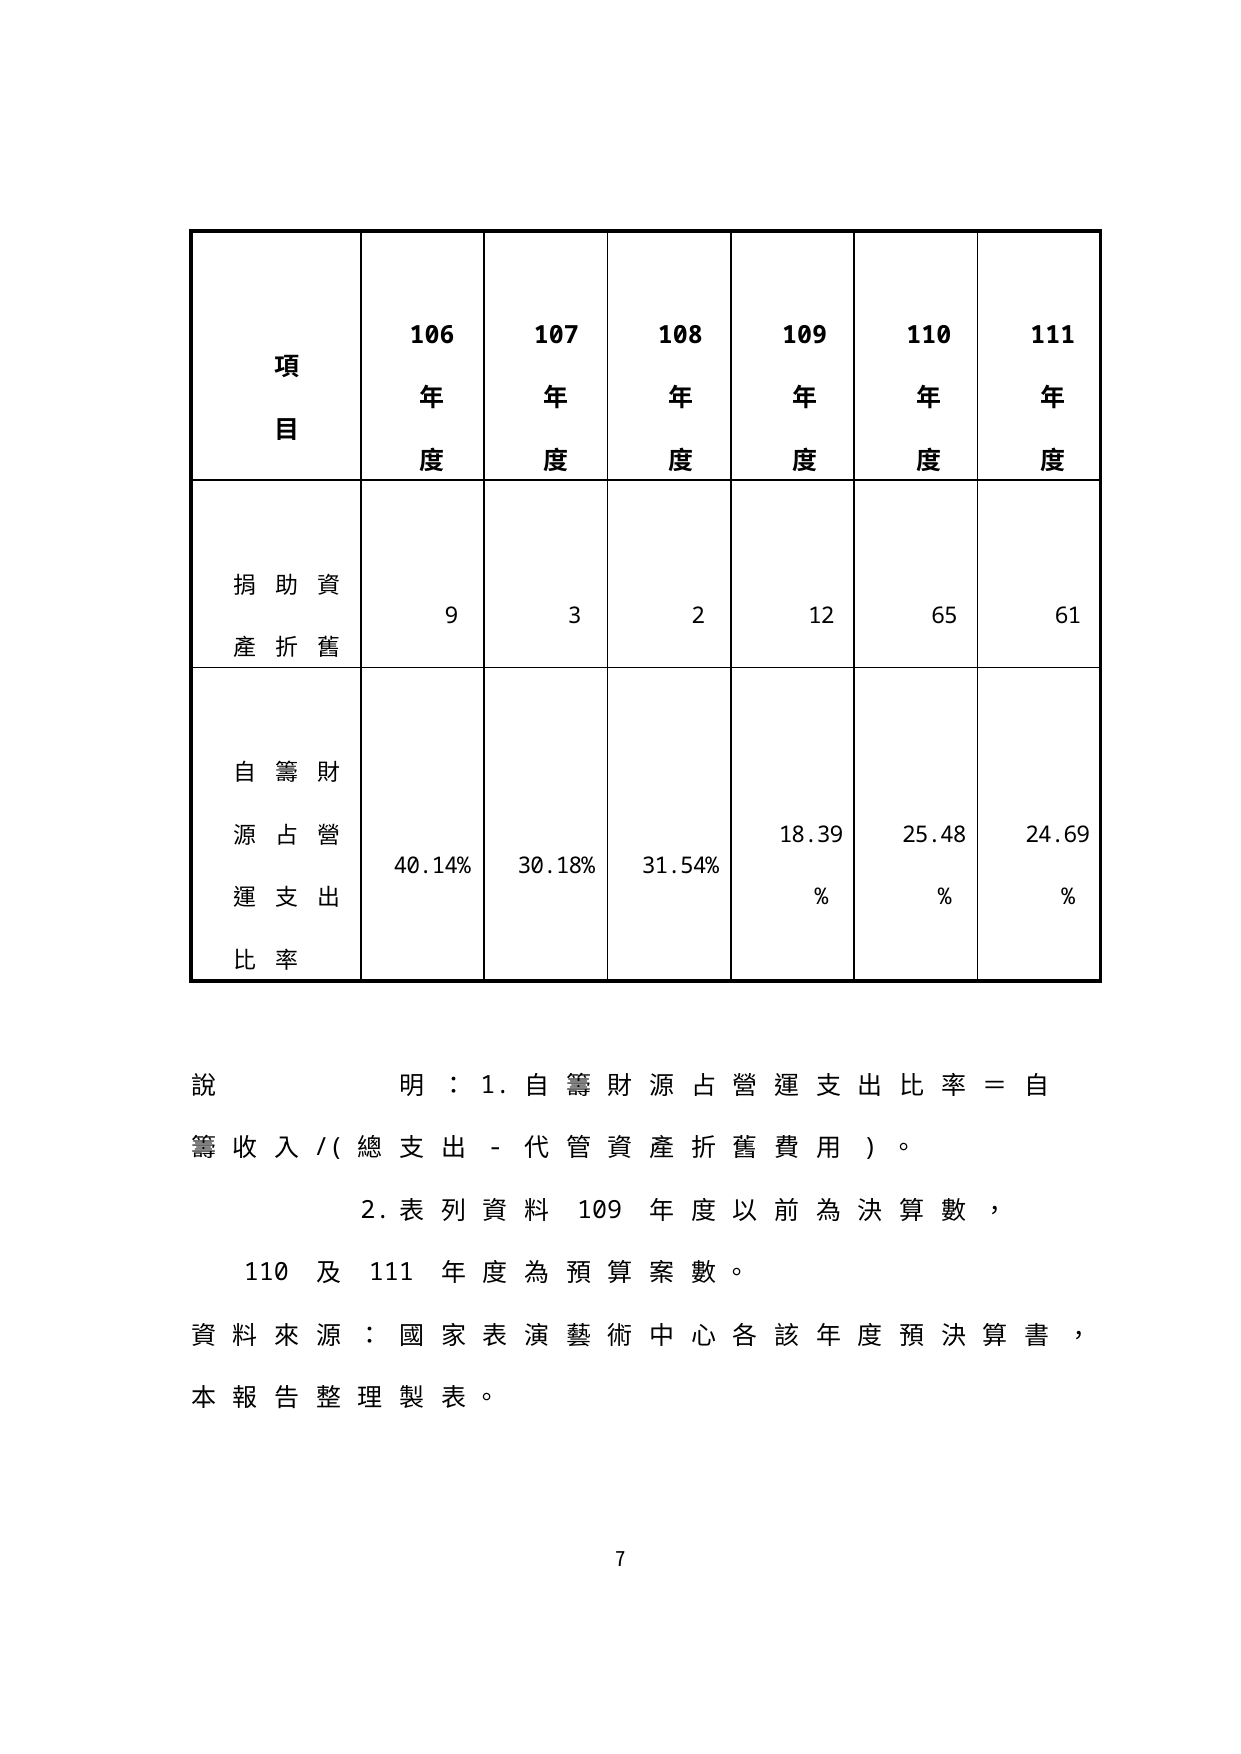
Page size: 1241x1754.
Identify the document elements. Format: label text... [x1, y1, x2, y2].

table_header 109年度 [732, 233, 853, 479]
text 資料來源：國家表演藝術中心各該年度預決算書，本報告整理製表。 [183, 1292, 1058, 1417]
table_header 110年度 [855, 233, 977, 479]
table_cell 2 [608, 481, 730, 667]
table_header 107年度 [485, 233, 607, 479]
text 2.表列資料109年度以前為決算數，110及111年度為預算案數。 [185, 1167, 1058, 1292]
table_cell 自籌財源占營運支出比率 [193, 668, 360, 979]
table_cell 9 [362, 481, 483, 667]
table_cell 65 [855, 481, 977, 667]
table_cell 40.14% [362, 668, 483, 979]
table_header 111年度 [978, 233, 1099, 479]
table_cell 18.39% [732, 668, 853, 979]
table_cell 3 [485, 481, 607, 667]
table_cell 61 [978, 481, 1099, 667]
table_cell 25.48% [855, 668, 977, 979]
table_cell 30.18% [485, 668, 607, 979]
table_header 項 目 [193, 233, 360, 479]
text 說 明：1.自籌財源占營運支出比率＝自籌收入/(總支出-代管資產折舊費用)。 [183, 1042, 1058, 1167]
table_cell 24.69% [978, 668, 1099, 979]
table_header 106年度 [362, 233, 483, 479]
table_header 108年度 [608, 233, 730, 479]
table_cell 捐助資產折舊 [193, 481, 360, 667]
table_cell 31.54% [608, 668, 730, 979]
table_cell 12 [732, 481, 853, 667]
